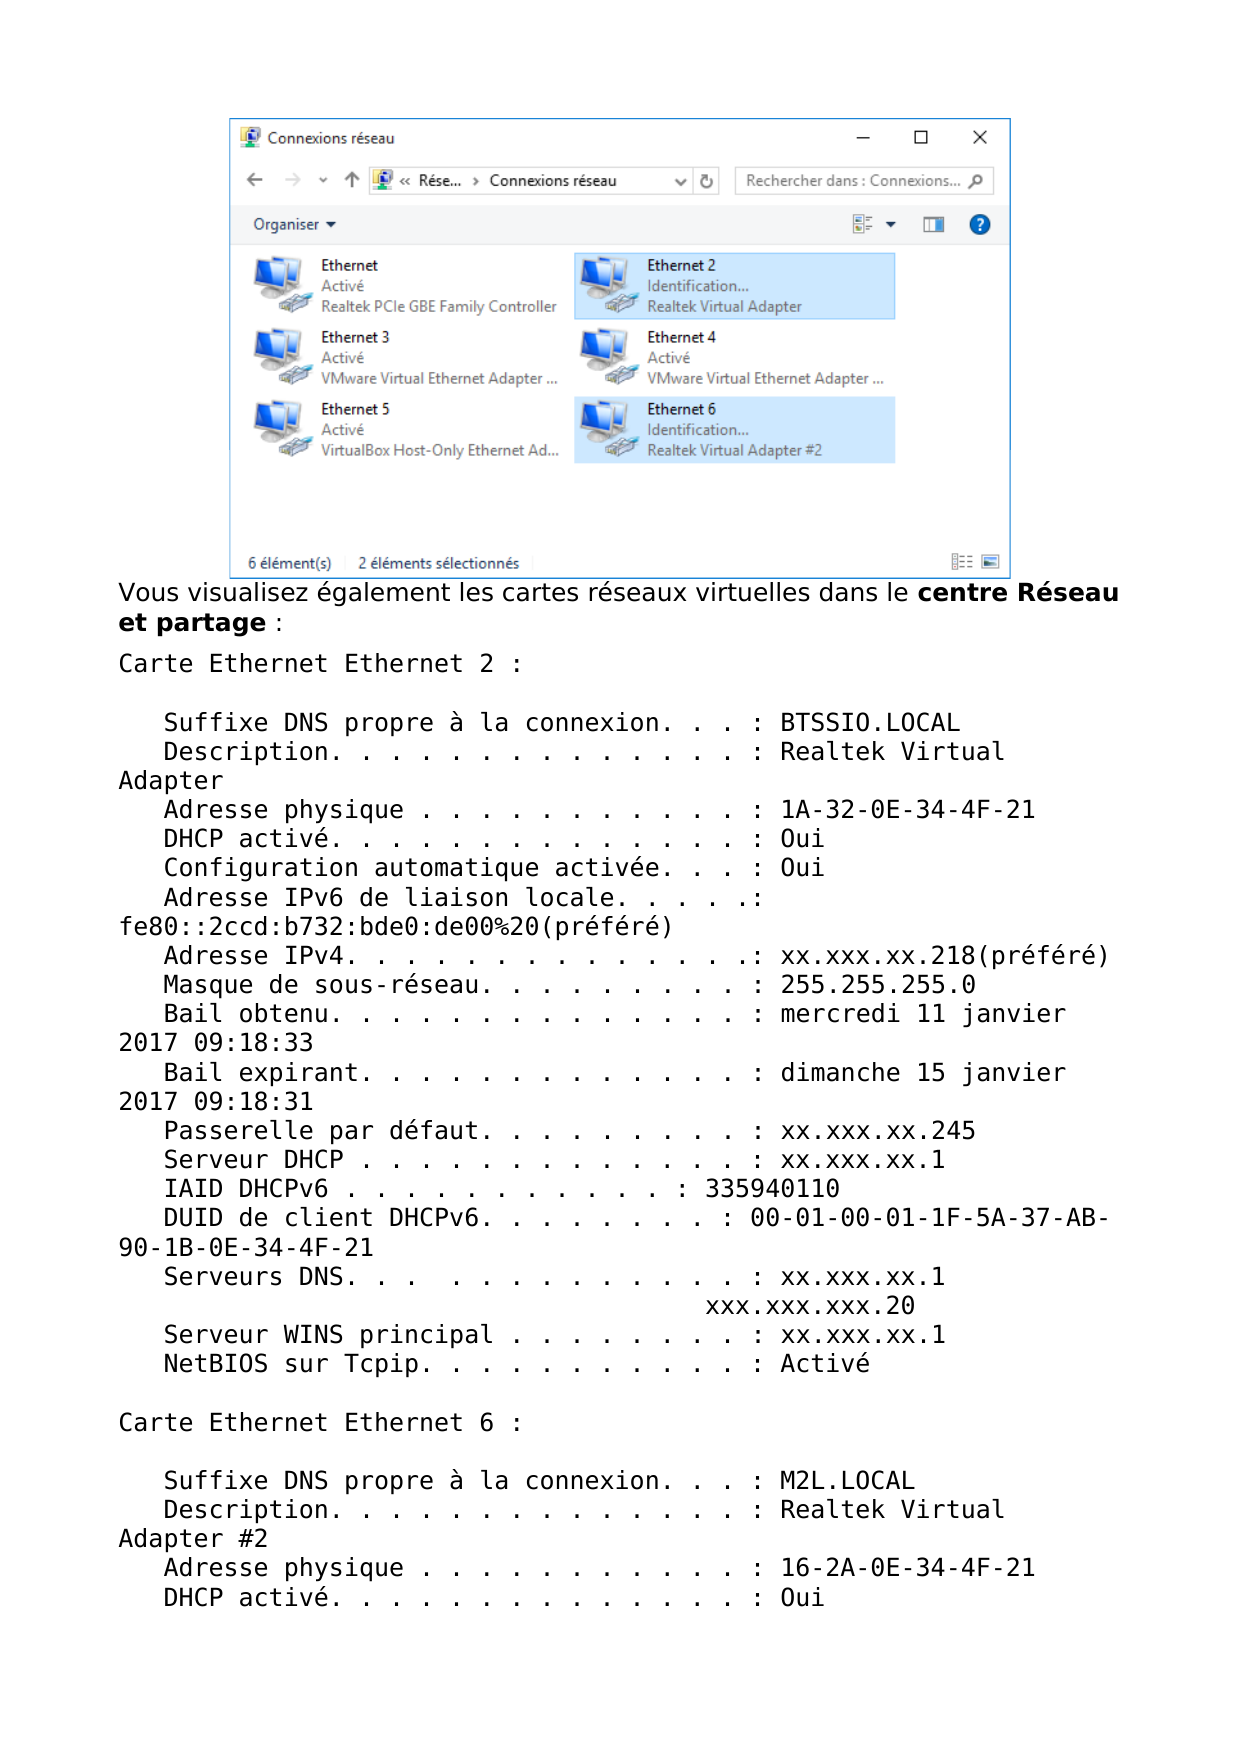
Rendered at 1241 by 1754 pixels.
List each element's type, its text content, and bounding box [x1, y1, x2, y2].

text Carte Ethernet Ethernet 2 : Suffixe DNS propre à la connexion. . . : BTSSIO.LOCAL Description. . . . . . . . . . . . . . : Realtek Virtual Adapter Adresse physique . . . . . . . . . . . : 1A-32-0E-34-4F-21 DHCP activé. . . . . . . . . . . . . . : Oui Configuration automatique activée. . . : Oui Adresse IPv6 de liaison locale. . . . .: fe80::2ccd:b732:bde0:de00%20(préféré) Adresse IPv4. . . . . . . . . . . . . .: xx.xxx.xx.218(préféré) Masque de sous-réseau. . . . . . . . . : 255.255.255.0 Bail obtenu. . . . . . . . . . . . . . : mercredi 11 janvier 2017 09:18:33 Bail expirant. . . . . . . . . . . . . : dimanche 15 janvier 2017 09:18:31 Passerelle par défaut. . . . . . . . . : xx.xxx.xx.245 Serveur DHCP . . . . . . . . . . . . . : xx.xxx.xx.1 IAID DHCPv6 . . . . . . . . . . . : 335940110 DUID de client DHCPv6. . . . . . . . : 00-01-00-01-1F-5A-37-AB-90-1B-0E-34-4F-21 Serveurs DNS. . . . . . . . . . . . . : xx.xxx.xx.1 xxx.xxx.xxx.20 Serveur WINS principal . . . . . . . . : xx.xxx.xx.1 NetBIOS sur Tcpip. . . . . . . . . . . : Activé Carte Ethernet Ethernet 6 : Suffixe DNS propre à la connexion. . . : M2L.LOCAL Description. . . . . . . . . . . . . . : Realtek Virtual Adapter #2 Adresse physique . . . . . . . . . . . : 16-2A-0E-34-4F-21 DHCP activé. . . . . . . . . . . . . . : Oui [118, 649, 1122, 1612]
text Vous visualisez également les cartes réseaux virtuelles dans le centre Réseau et partage : [118, 118, 1122, 637]
picture [229, 118, 1011, 579]
